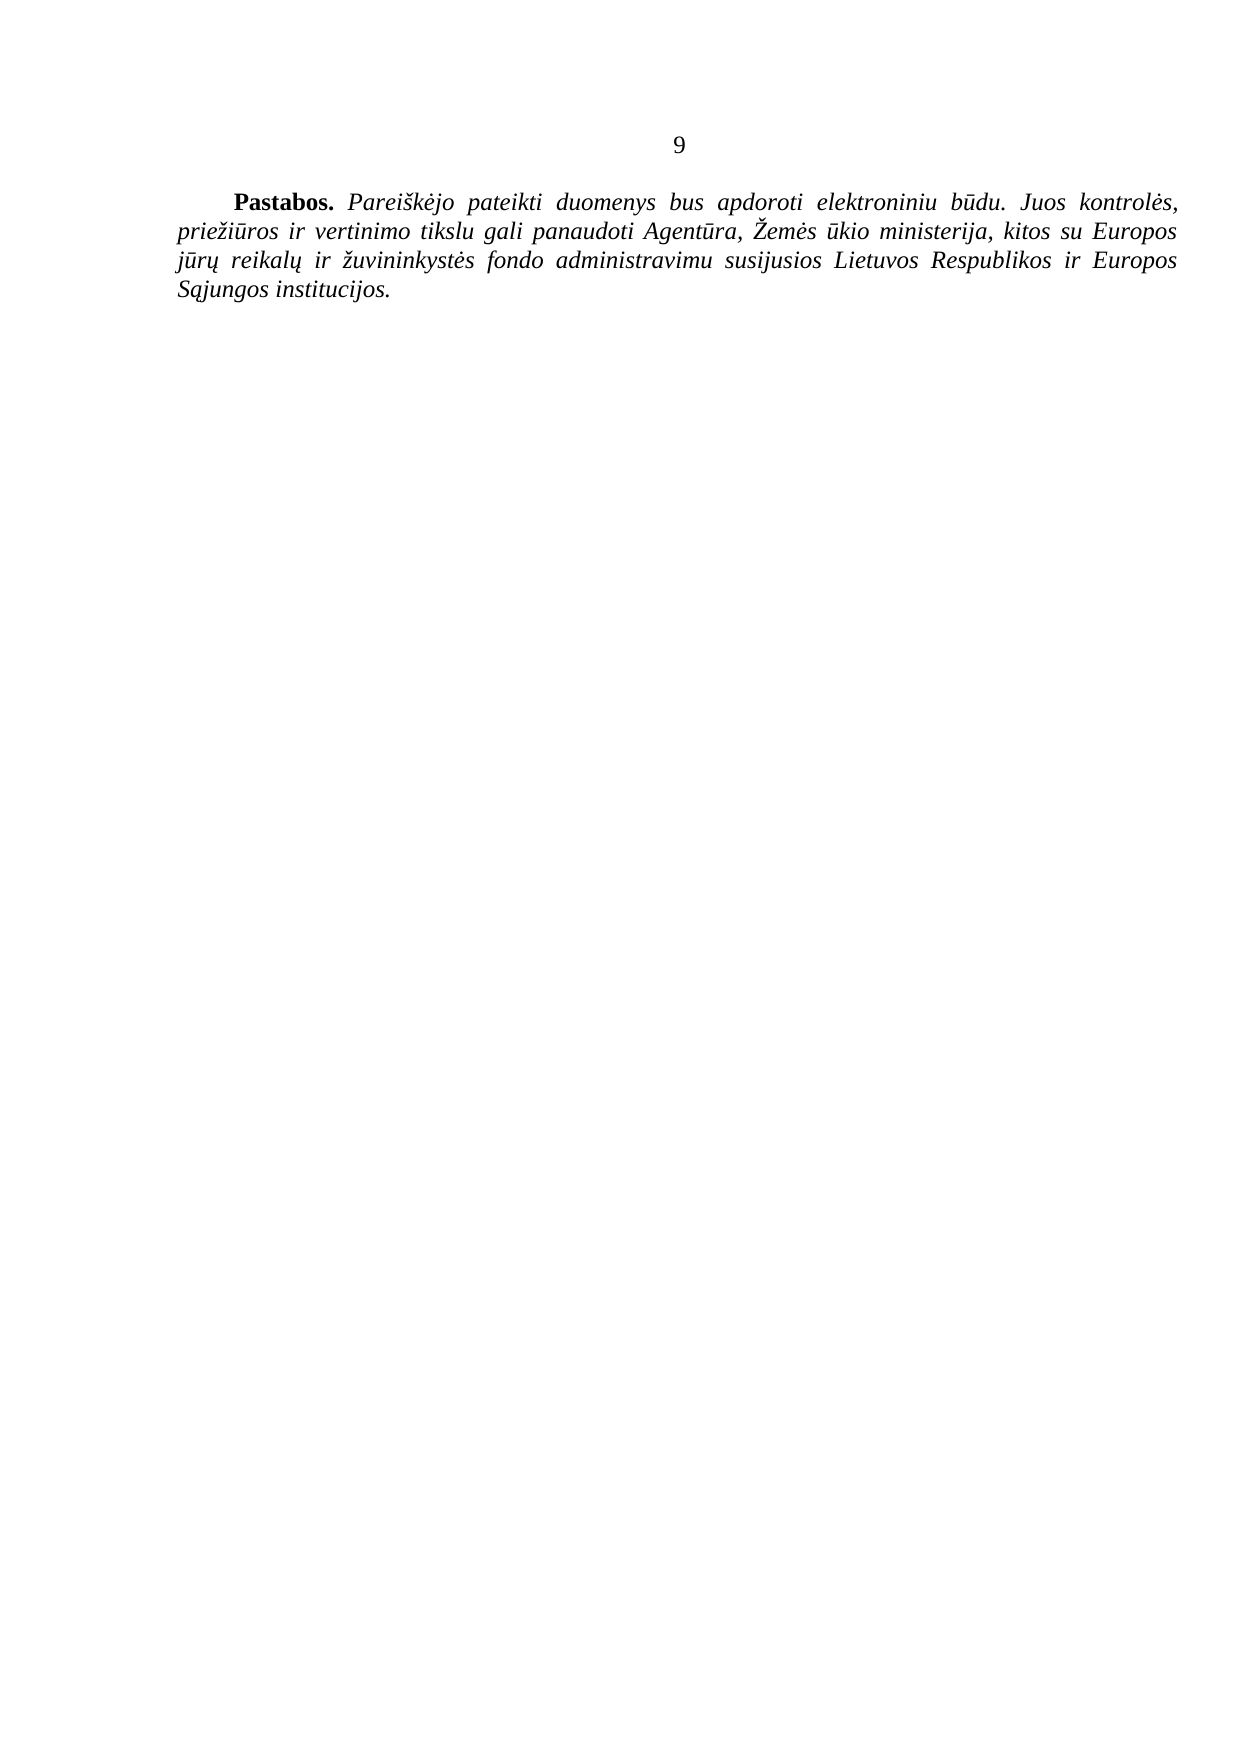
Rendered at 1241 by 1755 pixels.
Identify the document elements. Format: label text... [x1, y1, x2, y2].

text Pastabos. Pareiškėjo pateikti duomenys bus apdoroti elektroniniu būdu. Juos kontrolės, priežiūros ir vertinimo tikslu gali panaudoti Agentūra, Žemės ūkio ministerija, kitos su Europos jūrų reikalų ir žuvininkystės fondo administravimu susijusios Lietuvos Respublikos ir Europos Sąjungos institucijos. [177, 187, 1181, 302]
